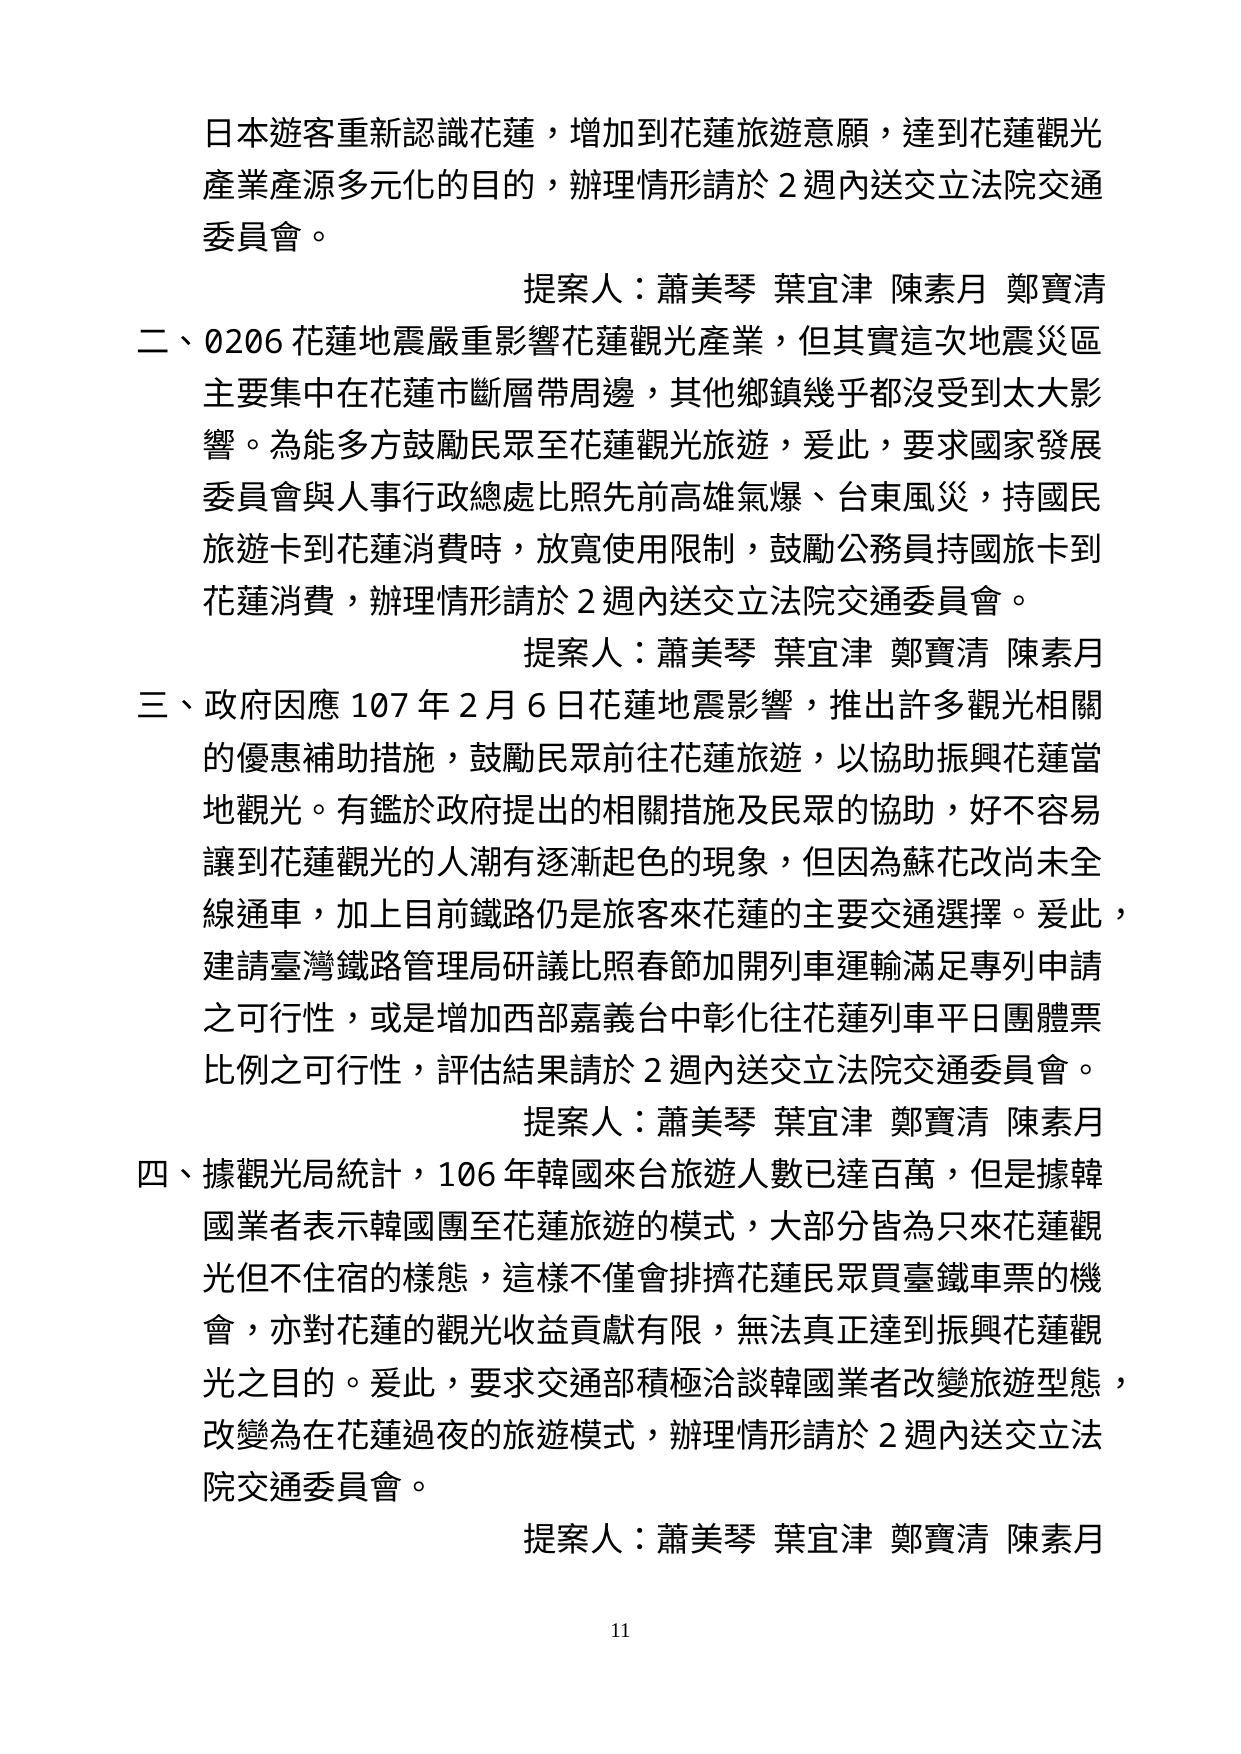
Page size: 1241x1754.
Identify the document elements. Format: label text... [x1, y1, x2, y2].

text 二、0206花蓮地震嚴重影響花蓮觀光產業，但其實這次地震災區主要集中在花蓮市斷層帶周邊，其他鄉鎮幾乎都沒受到太大影響。為能多方鼓勵民眾至花蓮觀光旅遊，爰此，要求國家發展委員會與人事行政總處比照先前高雄氣爆、台東風災，持國民旅遊卡到花蓮消費時，放寬使用限制，鼓勵公務員持國旅卡到花蓮消費，辦理情形請於2週內送交立法院交通委員會。 [136, 312, 1104, 624]
text 提案人：蕭美琴 葉宜津 陳素月 鄭寶清 [523, 259, 1117, 312]
text 提案人：蕭美琴 葉宜津 鄭寶清 陳素月 [523, 1093, 1117, 1145]
text 一、歷史上花蓮與日本的淵源相當深，這可以從花蓮各個鄉鎮遺留下的建築便可窺見，像是光復的糖廠、林田山的林場、吉安的布教所（慶修院）、鳳林與豐田的菸樓等。當時日本看見了花蓮的開發潛力，發起了一波移民活動，也吸引商社移民的進駐，分別在吉安、鳳林、豐田打造純日式的移民村。花蓮不僅有美麗風景，亦有相當豐富的歷史文化能吸引日本旅客至花蓮旅遊。然而，近年日本旅客至花蓮旅遊的人數大幅減少，爰此，要求觀光局加強整合日本歷史文化相關旅遊資訊並辦理踩線行程讓日本遊客重新認識花蓮，增加到花蓮旅遊意願，達到花蓮觀光產業產源多元化的目的，辦理情形請於2週內送交立法院交通委員會。 [136, 103, 1104, 259]
text 提案人：蕭美琴 葉宜津 鄭寶清 陳素月 [523, 624, 1117, 676]
text 提案人：蕭美琴 葉宜津 鄭寶清 陳素月 [523, 1509, 1117, 1562]
text 四、據觀光局統計，106年韓國來台旅遊人數已達百萬，但是據韓國業者表示韓國團至花蓮旅遊的模式，大部分皆為只來花蓮觀光但不住宿的樣態，這樣不僅會排擠花蓮民眾買臺鐵車票的機會，亦對花蓮的觀光收益貢獻有限，無法真正達到振興花蓮觀光之目的。爰此，要求交通部積極洽談韓國業者改變旅遊型態，改變為在花蓮過夜的旅遊模式，辦理情形請於2週內送交立法院交通委員會。 [136, 1145, 1104, 1509]
text 三、政府因應107年2月6日花蓮地震影響，推出許多觀光相關的優惠補助措施，鼓勵民眾前往花蓮旅遊，以協助振興花蓮當地觀光。有鑑於政府提出的相關措施及民眾的協助，好不容易讓到花蓮觀光的人潮有逐漸起色的現象，但因為蘇花改尚未全線通車，加上目前鐵路仍是旅客來花蓮的主要交通選擇。爰此，建請臺灣鐵路管理局研議比照春節加開列車運輸滿足專列申請之可行性，或是增加西部嘉義台中彰化往花蓮列車平日團體票比例之可行性，評估結果請於2週內送交立法院交通委員會。 [136, 676, 1104, 1093]
